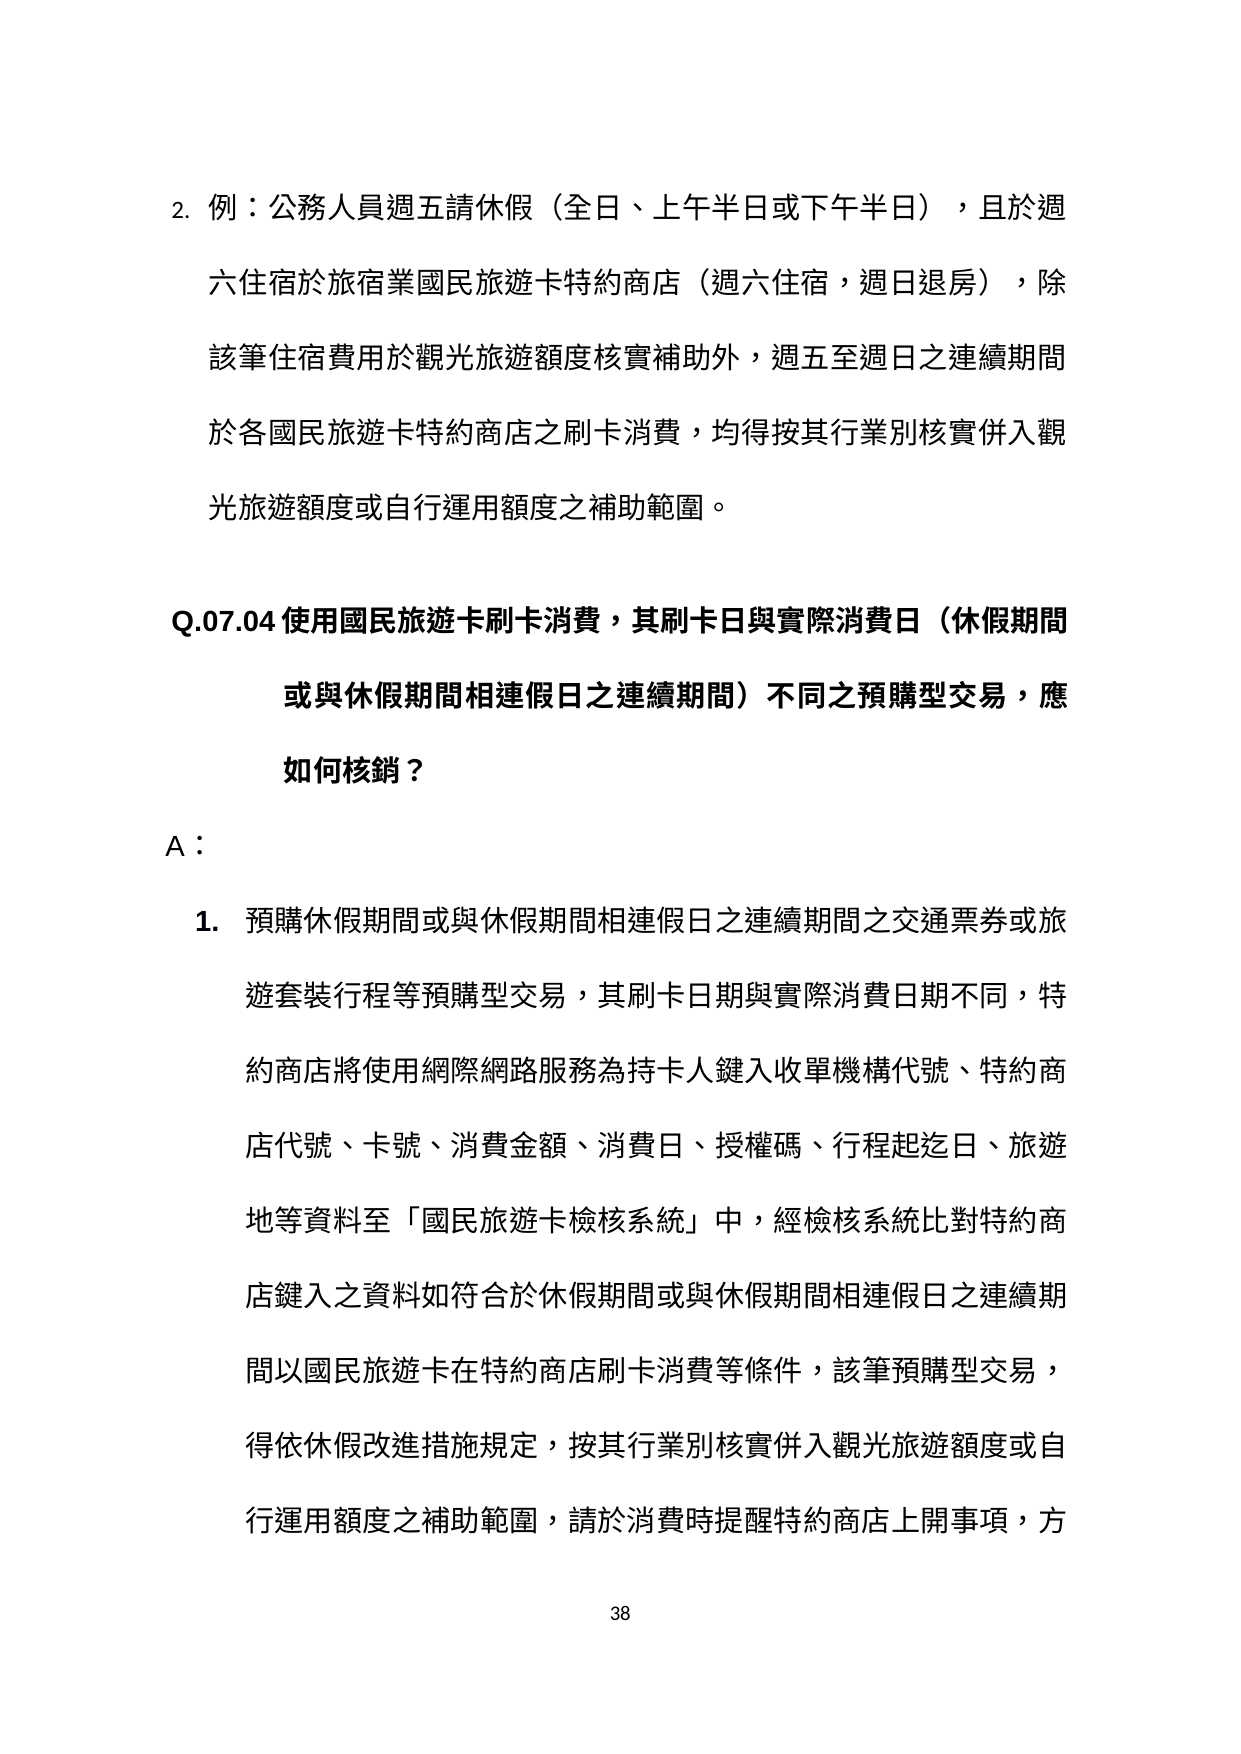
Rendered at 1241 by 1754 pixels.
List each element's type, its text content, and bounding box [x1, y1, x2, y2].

subtitle Q.07.04使用國民旅遊卡刷卡消費，其刷卡日與實際消費日（休假期間或與休假期間相連假日之連續期間）不同之預購型交易，應如何核銷？ [171, 575, 1069, 800]
list 預購休假期間或與休假期間相連假日之連續期間之交通票券或旅遊套裝行程等預購型交易，其刷卡日期與實際消費日期不同，特約商店將使用網際網路服務為持卡人鍵入收單機構代號、特約商店代號、卡號、消費金額、消費日、授權碼、行程起迄日、旅遊地等資料至「國民旅遊卡檢核系統」中，經檢核系統比對特約商店鍵入之資料如符合於休假期間或與休假期間相連假日之連續期間以國民旅遊卡在特約商店刷卡消費等條件，該筆預購型交易，得依休假改進措施規定，按其行業別核實併入觀光旅遊額度或自行運用額度之補助範圍，請於消費時提醒特約商店上開事項，方 [195, 875, 1069, 1550]
text A： [165, 800, 1069, 875]
list 例：公務人員週五請休假（全日、上午半日或下午半日），且於週六住宿於旅宿業國民旅遊卡特約商店（週六住宿，週日退房），除該筆住宿費用於觀光旅遊額度核實補助外，週五至週日之連續期間於各國民旅遊卡特約商店之刷卡消費，均得按其行業別核實併入觀光旅遊額度或自行運用額度之補助範圍。 [171, 162, 1069, 537]
